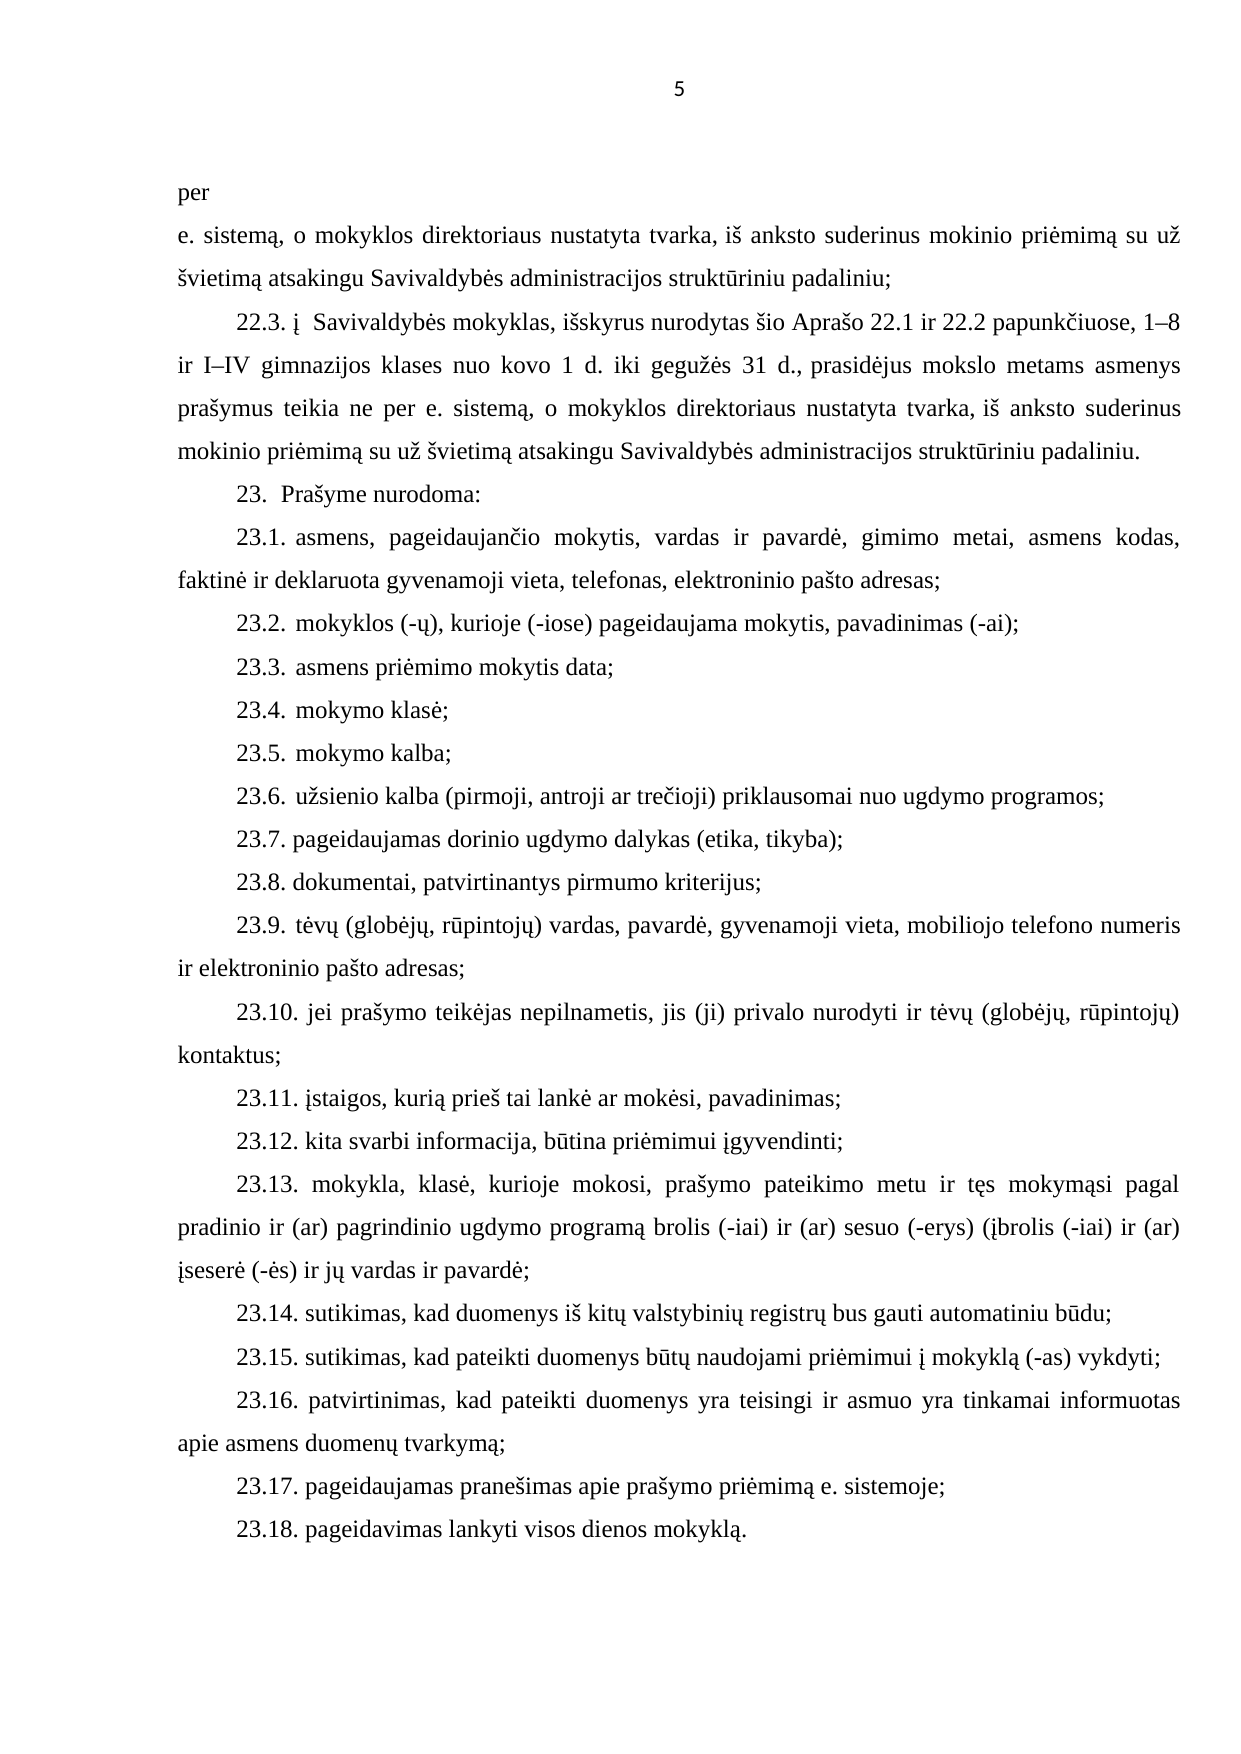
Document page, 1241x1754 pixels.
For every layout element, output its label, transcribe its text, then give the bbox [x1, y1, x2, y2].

text 23.3. asmens priėmimo mokytis data; [177, 652, 1181, 680]
text 23.7. pageidaujamas dorinio ugdymo dalykas (etika, tikyba); [177, 824, 1181, 853]
text 23.17. pageidaujamas pranešimas apie prašymo priėmimą e. sistemoje; [177, 1471, 1181, 1500]
text 23.18. pageidavimas lankyti visos dienos mokyklą. [177, 1514, 1181, 1543]
text 23.9. tėvų (globėjų, rūpintojų) vardas, pavardė, gyvenamoji vieta, mobiliojo telefono numeris ir elektroninio pašto adresas; [177, 910, 1181, 982]
text 23.1. asmens, pageidaujančio mokytis, vardas ir pavardė, gimimo metai, asmens kodas, faktinė ir deklaruota gyvenamoji vieta, telefonas, elektroninio pašto adresas; [177, 522, 1181, 594]
text 23.2. mokyklos (-ų), kurioje (-iose) pageidaujama mokytis, pavadinimas (-ai); [177, 608, 1181, 637]
text 23.6. užsienio kalba (pirmoji, antroji ar trečioji) priklausomai nuo ugdymo programos; [177, 781, 1181, 810]
text 23.4. mokymo klasė; [177, 695, 1181, 723]
text 22.3. į Savivaldybės mokyklas, išskyrus nurodytas šio Aprašo 22.1 ir 22.2 papunkčiuose, 1–8 ir I–IV gimnazijos klases nuo kovo 1 d. iki gegužės 31 d., prasidėjus mokslo metams asmenys prašymus teikia ne per e. sistemą, o mokyklos direktoriaus nustatyta tvarka, iš anksto suderinus mokinio priėmimą su už švietimą atsakingu Savivaldybės administracijos struktūriniu padaliniu. [177, 307, 1181, 465]
text per e. sistemą, o mokyklos direktoriaus nustatyta tvarka, iš anksto suderinus mokinio priėmimą su už švietimą atsakingu Savivaldybės administracijos struktūriniu padaliniu; [177, 177, 1181, 292]
text 23.11. įstaigos, kurią prieš tai lankė ar mokėsi, pavadinimas; [177, 1083, 1181, 1112]
text 23.15. sutikimas, kad pateikti duomenys būtų naudojami priėmimui į mokyklą (-as) vykdyti; [177, 1342, 1181, 1370]
text 23.5. mokymo kalba; [177, 738, 1181, 767]
text 23. Prašyme nurodoma: [177, 479, 1181, 508]
text 23.14. sutikimas, kad duomenys iš kitų valstybinių registrų bus gauti automatiniu būdu; [177, 1298, 1181, 1327]
text 23.8. dokumentai, patvirtinantys pirmumo kriterijus; [177, 867, 1181, 896]
text 23.13. mokykla, klasė, kurioje mokosi, prašymo pateikimo metu ir tęs mokymąsi pagal pradinio ir (ar) pagrindinio ugdymo programą brolis (-iai) ir (ar) sesuo (-erys) (įbrolis (-iai) ir (ar) įseserė (-ės) ir jų vardas ir pavardė; [177, 1169, 1181, 1284]
text 23.10. jei prašymo teikėjas nepilnametis, jis (ji) privalo nurodyti ir tėvų (globėjų, rūpintojų) kontaktus; [177, 997, 1181, 1068]
text 23.12. kita svarbi informacija, būtina priėmimui įgyvendinti; [177, 1126, 1181, 1155]
text 23.16. patvirtinimas, kad pateikti duomenys yra teisingi ir asmuo yra tinkamai informuotas apie asmens duomenų tvarkymą; [177, 1385, 1181, 1457]
